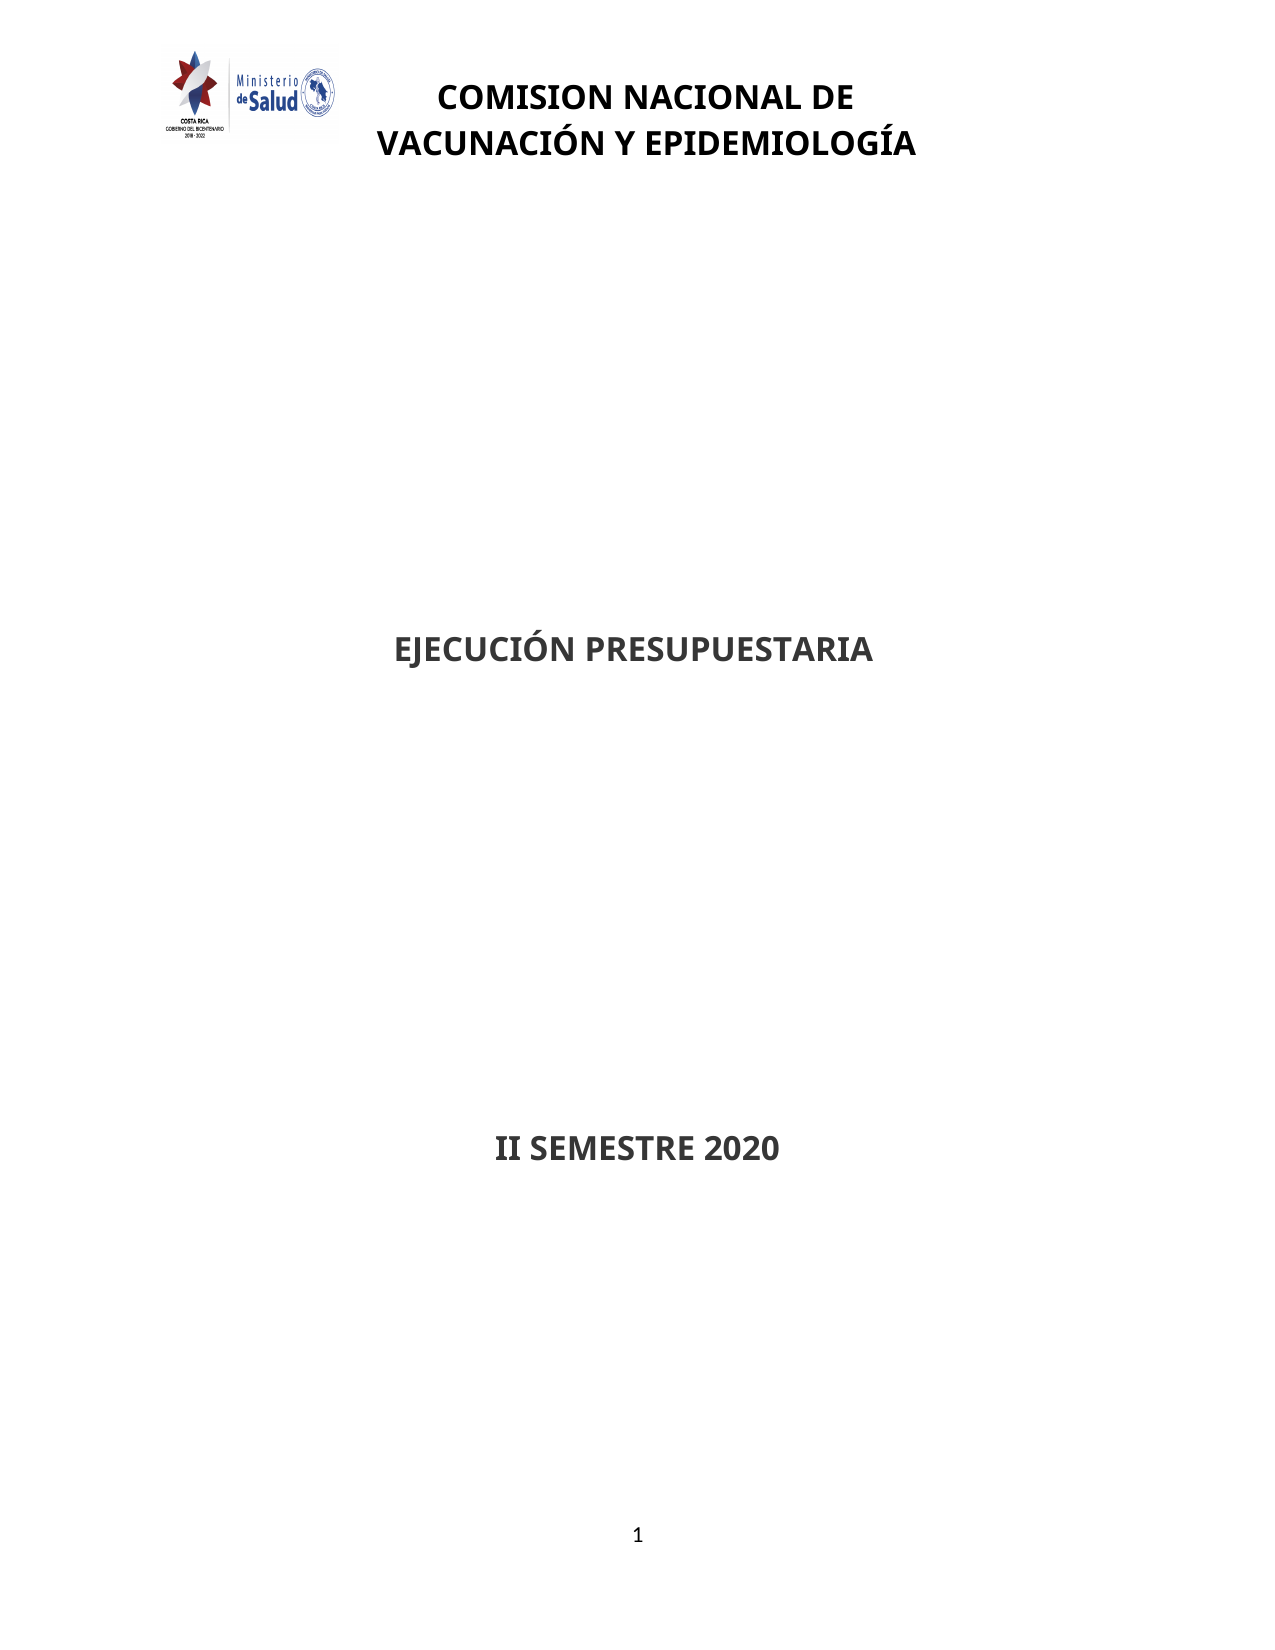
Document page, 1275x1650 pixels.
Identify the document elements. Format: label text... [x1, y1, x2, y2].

text II SEMESTRE 2020 [177, 1125, 1098, 1171]
text EJECUCIÓN PRESUPUESTARIA [177, 626, 1098, 671]
